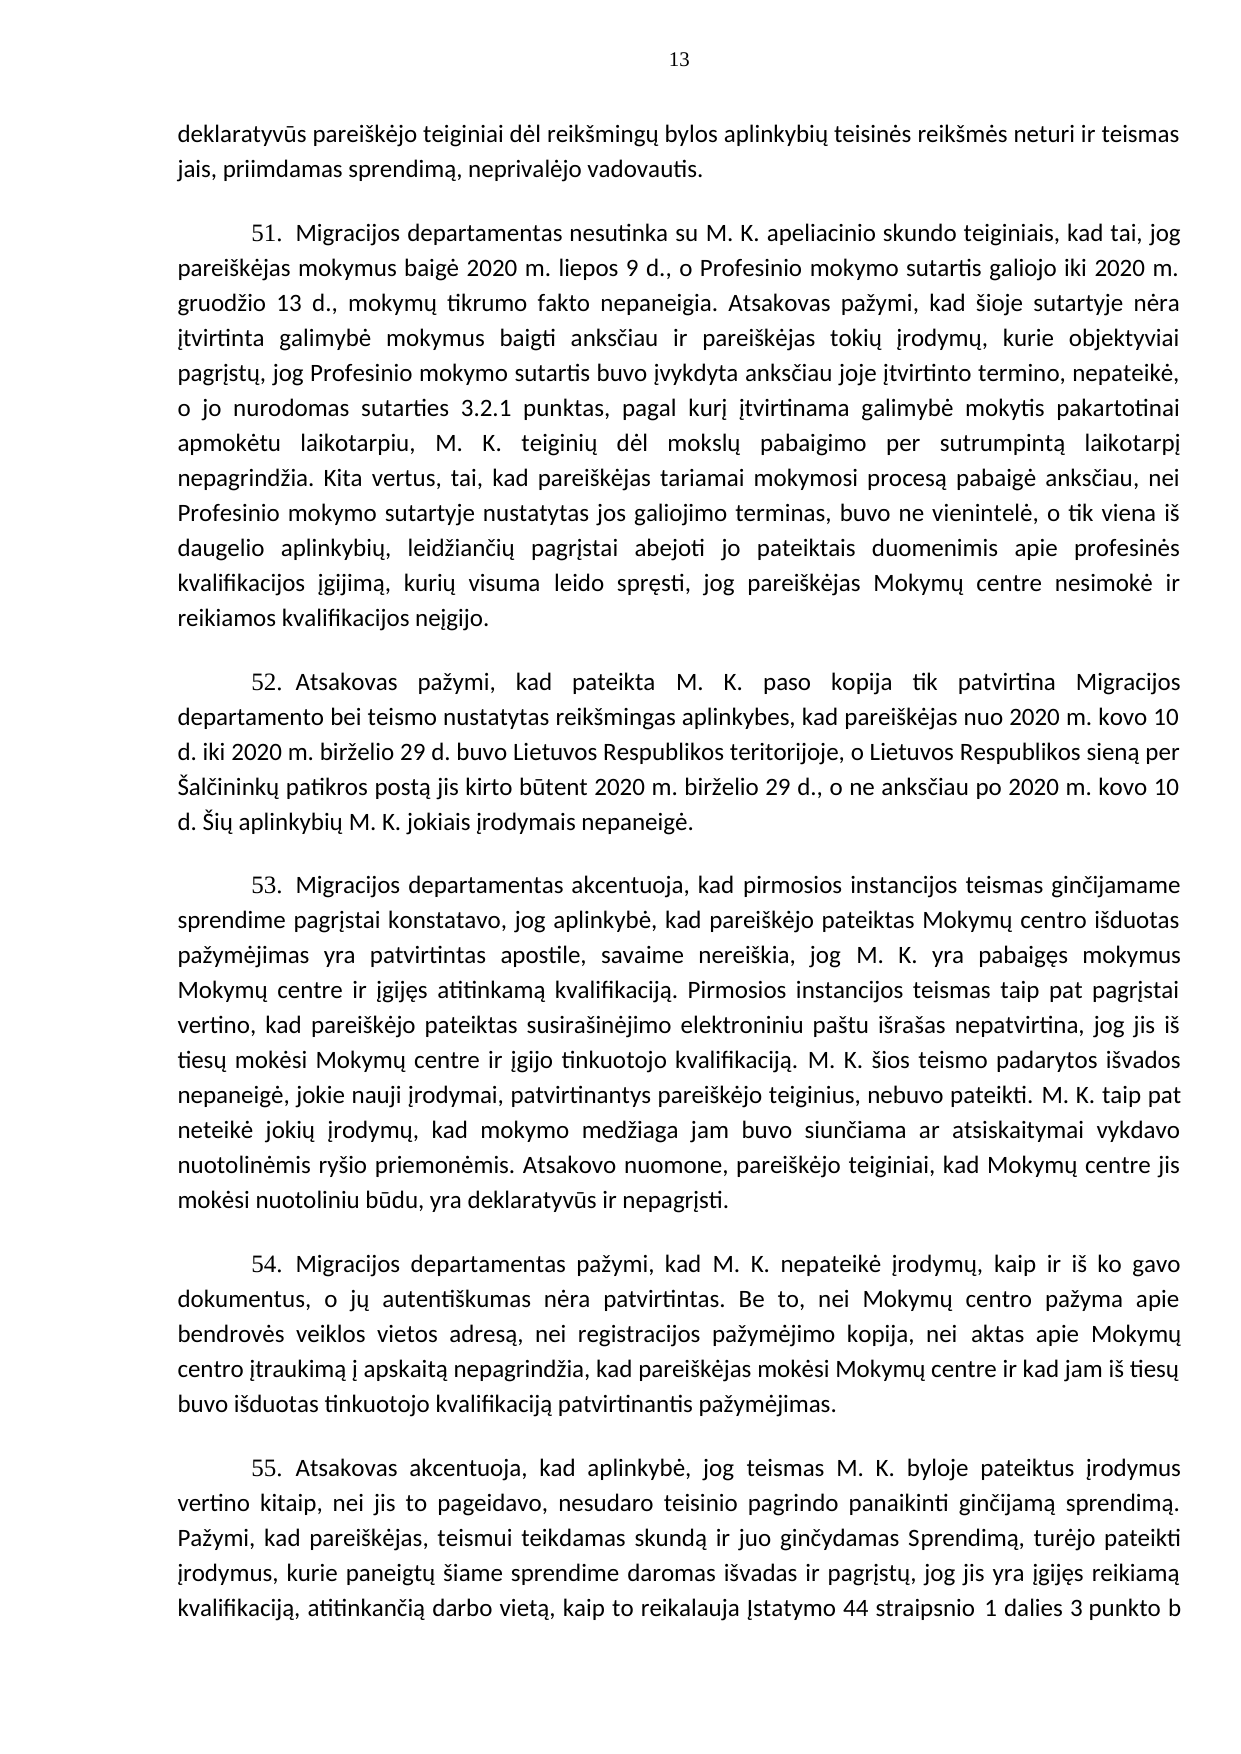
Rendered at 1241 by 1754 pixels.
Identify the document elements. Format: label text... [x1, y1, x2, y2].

text 55. Atsakovas akcentuoja, kad aplinkybė, jog teismas M. K. byloje pateiktus įrodymus vertino kitaip, nei jis to pageidavo, nesudaro teisinio pagrindo panaikinti ginčijamą sprendimą. Pažymi, kad pareiškėjas, teismui teikdamas skundą ir juo ginčydamas Sprendimą, turėjo pateikti įrodymus, kurie paneigtų šiame sprendime daromas išvadas ir pagrįstų, jog jis yra įgijęs reikiamą kvalifikaciją, atitinkančią darbo vietą, kaip to reikalauja Įstatymo 44 straipsnio 1 dalies 3 punkto b [177, 1452, 1181, 1622]
text 53. Migracijos departamentas akcentuoja, kad pirmosios instancijos teismas ginčijamame sprendime pagrįstai konstatavo, jog aplinkybė, kad pareiškėjo pateiktas Mokymų centro išduotas pažymėjimas yra patvirtintas apostile, savaime nereiškia, jog M. K. yra pabaigęs mokymus Mokymų centre ir įgijęs atitinkamą kvalifikaciją. Pirmosios instancijos teismas taip pat pagrįstai vertino, kad pareiškėjo pateiktas susirašinėjimo elektroniniu paštu išrašas nepatvirtina, jog jis iš tiesų mokėsi Mokymų centre ir įgijo tinkuotojo kvalifikaciją. M. K. šios teismo padarytos išvados nepaneigė, jokie nauji įrodymai, patvirtinantys pareiškėjo teiginius, nebuvo pateikti. M. K. taip pat neteikė jokių įrodymų, kad mokymo medžiaga jam buvo siunčiama ar atsiskaitymai vykdavo nuotolinėmis ryšio priemonėmis. Atsakovo nuomone, pareiškėjo teiginiai, kad Mokymų centre jis mokėsi nuotoliniu būdu, yra deklaratyvūs ir nepagrįsti. [177, 869, 1181, 1215]
text 51. Migracijos departamentas nesutinka su M. K. apeliacinio skundo teiginiais, kad tai, jog pareiškėjas mokymus baigė 2020 m. liepos 9 d., o Profesinio mokymo sutartis galiojo iki 2020 m. gruodžio 13 d., mokymų tikrumo fakto nepaneigia. Atsakovas pažymi, kad šioje sutartyje nėra įtvirtinta galimybė mokymus baigti anksčiau ir pareiškėjas tokių įrodymų, kurie objektyviai pagrįstų, jog Profesinio mokymo sutartis buvo įvykdyta anksčiau joje įtvirtinto termino, nepateikė, o jo nurodomas sutarties 3.2.1 punktas, pagal kurį įtvirtinama galimybė mokytis pakartotinai apmokėtu laikotarpiu, M. K. teiginių dėl mokslų pabaigimo per sutrumpintą laikotarpį nepagrindžia. Kita vertus, tai, kad pareiškėjas tariamai mokymosi procesą pabaigė anksčiau, nei Profesinio mokymo sutartyje nustatytas jos galiojimo terminas, buvo ne vienintelė, o tik viena iš daugelio aplinkybių, leidžiančių pagrįstai abejoti jo pateiktais duomenimis apie profesinės kvalifikacijos įgijimą, kurių visuma leido spręsti, jog pareiškėjas Mokymų centre nesimokė ir reikiamos kvalifikacijos neįgijo. [177, 217, 1181, 632]
text deklaratyvūs pareiškėjo teiginiai dėl reikšmingų bylos aplinkybių teisinės reikšmės neturi ir teismas jais, priimdamas sprendimą, neprivalėjo vadovautis. [177, 118, 1181, 184]
text 54. Migracijos departamentas pažymi, kad M. K. nepateikė įrodymų, kaip ir iš ko gavo dokumentus, o jų autentiškumas nėra patvirtintas. Be to, nei Mokymų centro pažyma apie bendrovės veiklos vietos adresą, nei registracijos pažymėjimo kopija, nei aktas apie Mokymų centro įtraukimą į apskaitą nepagrindžia, kad pareiškėjas mokėsi Mokymų centre ir kad jam iš tiesų buvo išduotas tinkuotojo kvalifikaciją patvirtinantis pažymėjimas. [177, 1248, 1181, 1419]
text 52. Atsakovas pažymi, kad pateikta M. K. paso kopija tik patvirtina Migracijos departamento bei teismo nustatytas reikšmingas aplinkybes, kad pareiškėjas nuo 2020 m. kovo 10 d. iki 2020 m. birželio 29 d. buvo Lietuvos Respublikos teritorijoje, o Lietuvos Respublikos sieną per Šalčininkų patikros postą jis kirto būtent 2020 m. birželio 29 d., o ne anksčiau po 2020 m. kovo 10 d. Šių aplinkybių M. K. jokiais įrodymais nepaneigė. [177, 666, 1181, 836]
